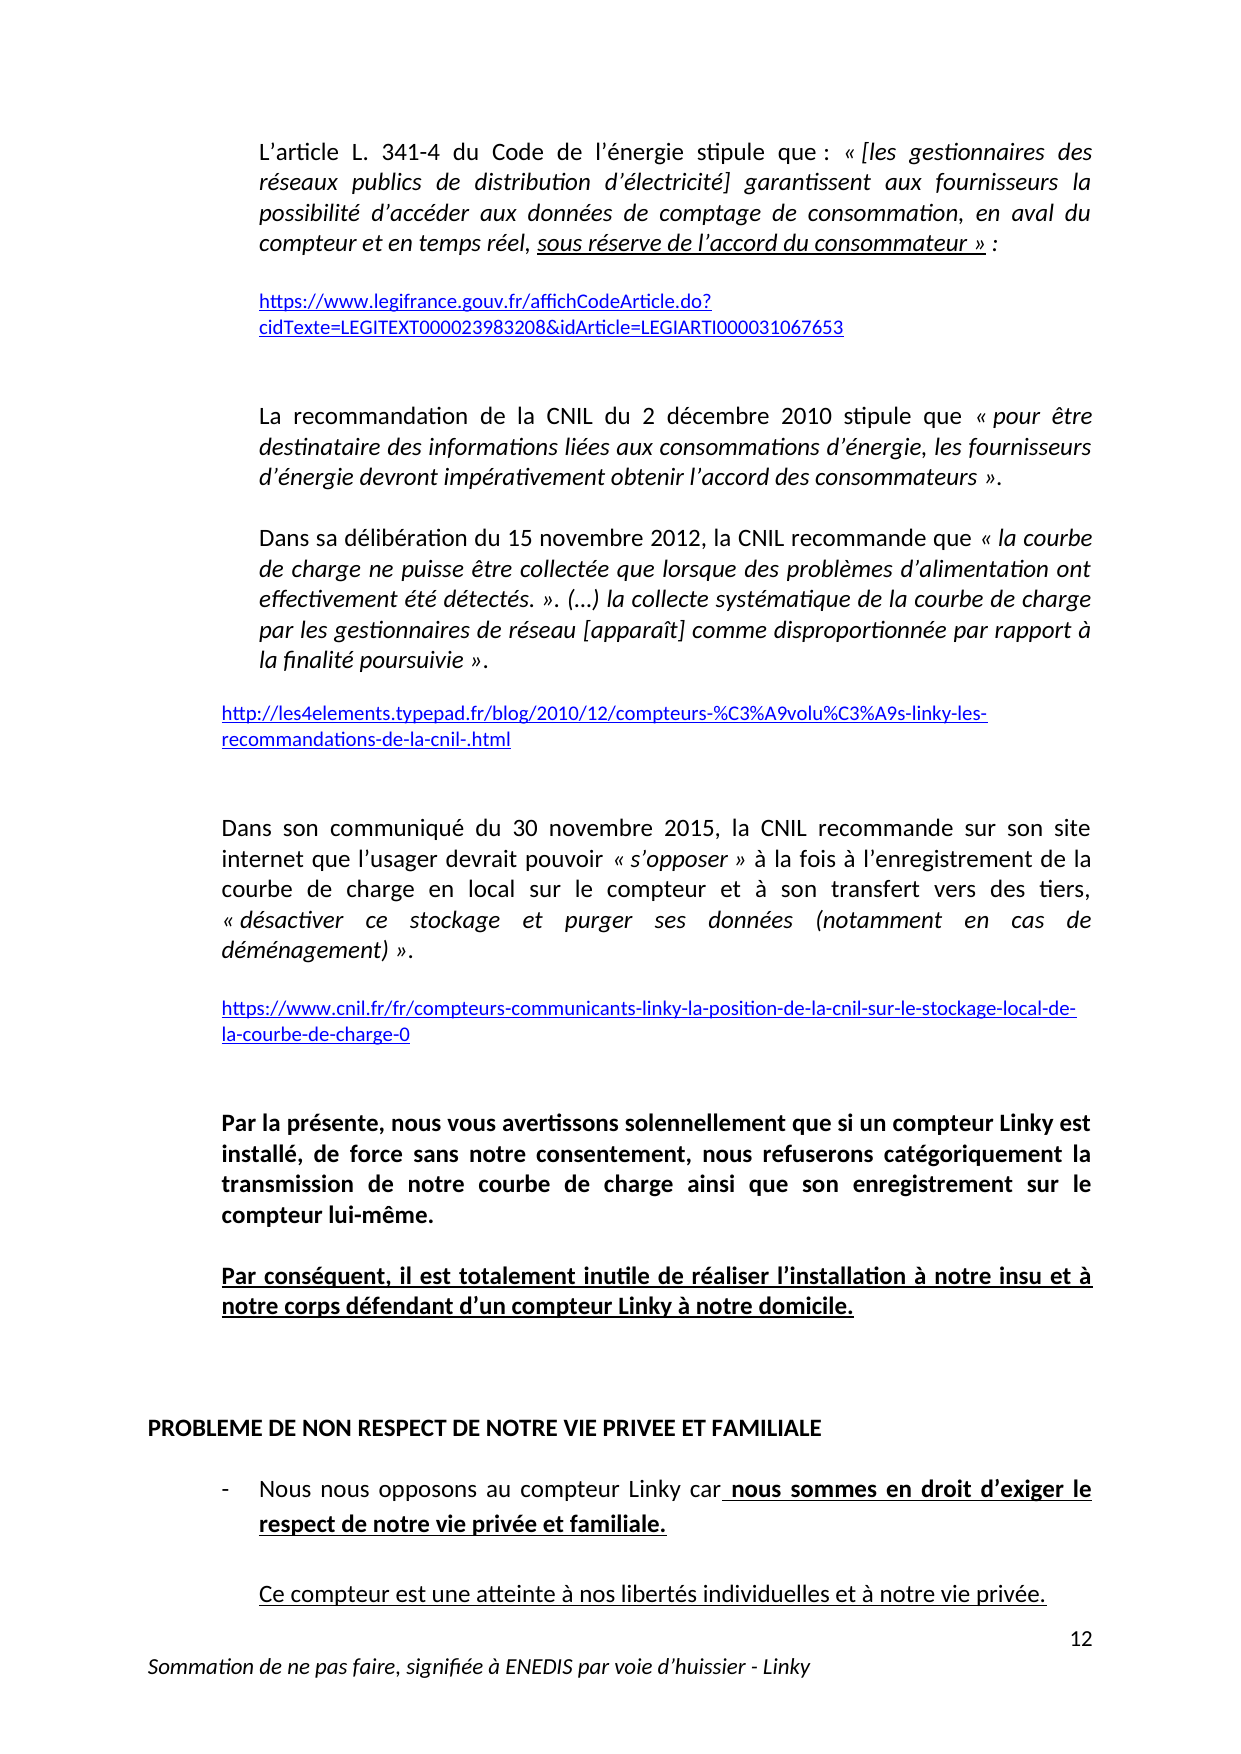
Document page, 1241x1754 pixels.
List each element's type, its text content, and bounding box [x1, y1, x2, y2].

subtitle PROBLEME DE NON RESPECT DE NOTRE VIE PRIVEE ET FAMILIALE [148, 1412, 1092, 1443]
list Nous nous opposons au compteur Linky car nous sommes en droit d’exiger le respect de notre vie privée et familiale. [221, 1473, 1092, 1539]
subtitle Dans sa délibération du 15 novembre 2012, la CNIL recommande que « la courbe de charge ne puisse être collectée que lorsque des problèmes d’alimentation ont effectivement été détectés. ». (…) la collecte systématique de la courbe de charge par les gestionnaires de réseau [apparaît] comme disproportionnée par rapport à la finalité poursuivie ». [259, 522, 1092, 675]
subtitle https://www.legifrance.gouv.fr/affichCodeArticle.do?cidTexte=LEGITEXT000023983208&idArticle=LEGIARTI000031067653 [259, 288, 1092, 339]
text Ce compteur est une atteinte à nos libertés individuelles et à notre vie privée. [223, 1578, 1092, 1609]
subtitle notre corps défendant d’un compteur Linky à notre domicile. [221, 1287, 1092, 1321]
subtitle La recommandation de la CNIL du 2 décembre 2010 stipule que « pour être destinataire des informations liées aux consommations d’énergie, les fournisseurs d’énergie devront impérativement obtenir l’accord des consommateurs ». [259, 400, 1092, 492]
subtitle L’article L. 341-4 du Code de l’énergie stipule que : « [les gestionnaires des réseaux publics de distribution d’électricité] garantissent aux fournisseurs la possibilité d’accéder aux données de comptage de consommation, en aval du compteur et en temps réel, sous réserve de l’accord du consommateur » : [259, 136, 1092, 258]
subtitle http://les4elements.typepad.fr/blog/2010/12/compteurs-%C3%A9volu%C3%A9s-linky-les-recommandations-de-la-cnil-.html [221, 700, 1092, 751]
subtitle Dans son communiqué du 30 novembre 2015, la CNIL recommande sur son site internet que l’usager devrait pouvoir « s’opposer » à la fois à l’enregistrement de la courbe de charge en local sur le compteur et à son transfert vers des tiers, « désactiver ce stockage et purger ses données (notamment en cas de déménagement) ». [221, 812, 1092, 965]
subtitle Par conséquent, il est totalement inutile de réaliser l’installation à notre insu et à [221, 1260, 1092, 1286]
subtitle https://www.cnil.fr/fr/compteurs-communicants-linky-la-position-de-la-cnil-sur-le-stockage-local-de-la-courbe-de-charge-0 [221, 995, 1092, 1046]
subtitle Par la présente, nous vous avertissons solennellement que si un compteur Linky est installé, de force sans notre consentement, nous refuserons catégoriquement la transmission de notre courbe de charge ainsi que son enregistrement sur le compteur lui-même. [221, 1107, 1092, 1229]
